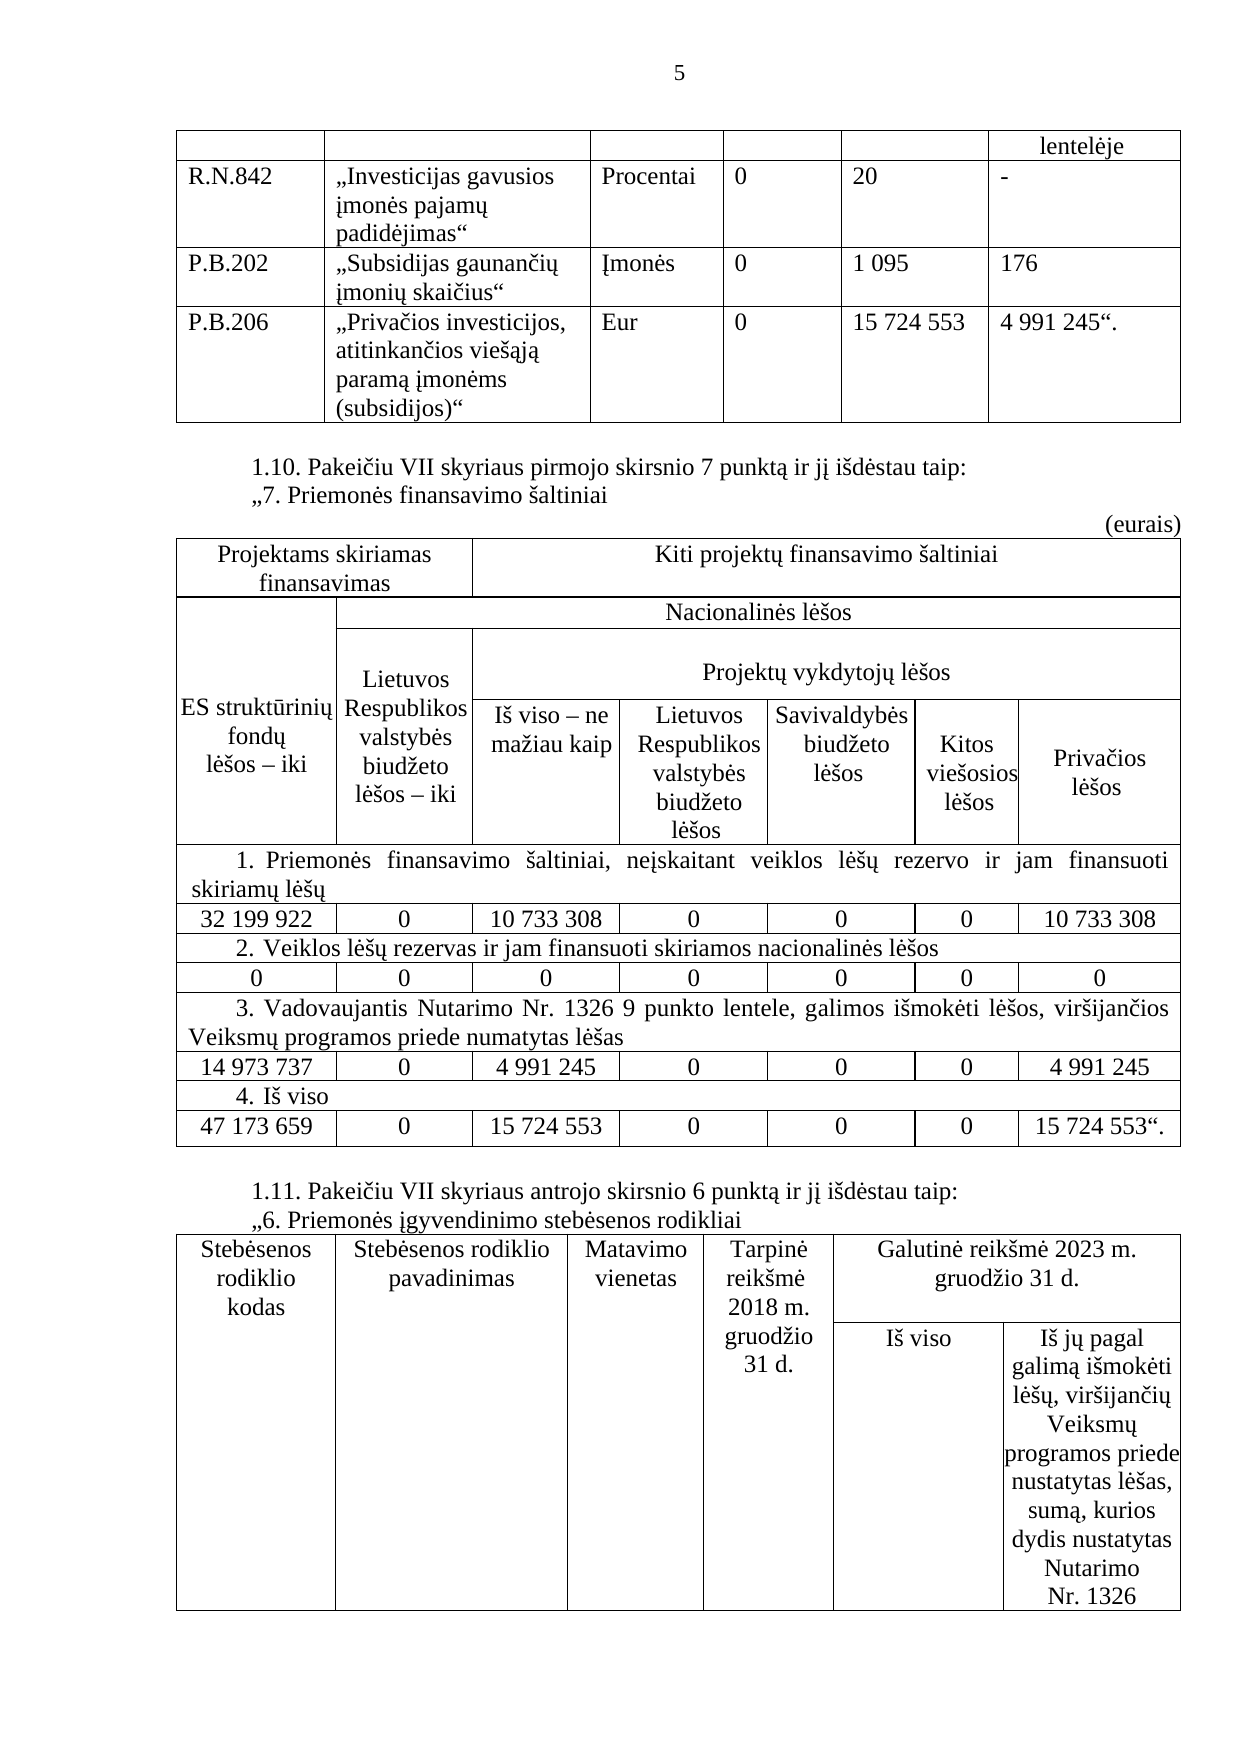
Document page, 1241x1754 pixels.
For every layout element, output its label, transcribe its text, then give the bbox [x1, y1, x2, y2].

table_cell P.B.202 [177, 248, 324, 306]
table_cell 4 991 245 [473, 1052, 619, 1080]
table_cell 0 [620, 1111, 767, 1146]
table_cell 1 095 [842, 248, 988, 306]
table_cell Savivaldybės biudžeto lėšos [768, 700, 914, 844]
table_cell Procentai [591, 161, 723, 247]
table_cell 15 724 553“. [1019, 1111, 1180, 1146]
table_cell Projektų vykdytojų lėšos [473, 629, 1180, 699]
table_cell 0 [177, 963, 336, 992]
table_cell 0 [916, 1052, 1018, 1080]
text 1.11. Pakeičiu VII skyriaus antrojo skirsnio 6 punktą ir jį išdėstau taip: [177, 1176, 1181, 1205]
table_cell Lietuvos Respublikos valstybės biudžeto lėšos [620, 700, 767, 844]
table_cell 0 [916, 963, 1018, 992]
table_cell 2. Veiklos lėšų rezervas ir jam finansuoti skiriamos nacionalinės lėšos [177, 934, 1180, 962]
table_cell Nacionalinės lėšos [337, 598, 1180, 628]
table_cell 0 [337, 904, 472, 932]
table_header Projektams skiriamas finansavimas [177, 539, 472, 596]
table_cell 20 [842, 161, 988, 247]
table_header Galutinė reikšmė 2023 m. gruodžio 31 d. [834, 1235, 1180, 1322]
table_cell 0 [768, 1052, 914, 1080]
table_cell 15 724 553 [473, 1111, 619, 1146]
table_cell 47 173 659 [177, 1111, 336, 1146]
table_cell 0 [620, 963, 767, 992]
text 1.10. Pakeičiu VII skyriaus pirmojo skirsnio 7 punktą ir jį išdėstau taip: [177, 452, 1181, 480]
table_cell Eur [591, 307, 723, 422]
table_header Kiti projektų finansavimo šaltiniai [473, 539, 1180, 596]
table_cell 0 [916, 904, 1018, 932]
table_cell 0 [337, 1052, 472, 1080]
table_cell lentelėje [989, 131, 1180, 160]
table_header Stebėsenos rodiklio kodas [177, 1235, 335, 1610]
table_cell Įmonės [591, 248, 723, 306]
table_cell 0 [768, 904, 914, 932]
table_cell 0 [768, 963, 914, 992]
table_cell 15 724 553 [842, 307, 988, 422]
table_header [591, 131, 723, 160]
table_cell 0 [724, 248, 841, 306]
table_cell ES struktūrinių fondų lėšos – iki [177, 598, 336, 844]
table_cell 176 [989, 248, 1180, 306]
table_cell 4 991 245“. [989, 307, 1180, 422]
text (eurais) [177, 509, 1181, 538]
table_cell - [989, 161, 1180, 247]
table_cell Iš viso [834, 1323, 1003, 1610]
text „7. Priemonės finansavimo šaltiniai [177, 480, 1181, 509]
table_cell 0 [724, 307, 841, 422]
table_cell 3. Vadovaujantis Nutarimo Nr. 1326 9 punkto lentele, galimos išmokėti lėšos, viršijančios Veiksmų programos priede numatytas lėšas [177, 993, 1180, 1051]
table_cell 10 733 308 [473, 904, 619, 932]
table_cell 0 [724, 161, 841, 247]
table_cell „Investicijas gavusios įmonės pajamų padidėjimas“ [325, 161, 590, 247]
table_cell 0 [768, 1111, 914, 1146]
table_cell P.B.206 [177, 307, 324, 422]
table_cell R.N.842 [177, 161, 324, 247]
table_header Tarpinė reikšmė 2018 m. gruodžio 31 d. [704, 1235, 833, 1610]
table_header [177, 131, 324, 160]
table_cell „Subsidijas gaunančių įmonių skaičius“ [325, 248, 590, 306]
table_cell 4. Iš viso [177, 1081, 1180, 1110]
table_header [325, 131, 590, 160]
text „6. Priemonės įgyvendinimo stebėsenos rodikliai [177, 1205, 1181, 1233]
table_cell 0 [473, 963, 619, 992]
table_cell Iš jų pagal galimą išmokėti lėšų, viršijančių Veiksmų programos priede nustatytas lėšas, sumą, kurios dydis nustatytas Nutarimo Nr. 1326 [1004, 1323, 1180, 1610]
table_cell 4 991 245 [1019, 1052, 1180, 1080]
table_header [724, 131, 841, 160]
table_cell 0 [916, 1111, 1018, 1146]
table_cell „Privačios investicijos, atitinkančios viešąją paramą įmonėms (subsidijos)“ [325, 307, 590, 422]
table_cell 0 [337, 1111, 472, 1146]
table_cell 0 [1019, 963, 1180, 992]
table_header Matavimo vienetas [568, 1235, 703, 1610]
table_cell 14 973 737 [177, 1052, 336, 1080]
table_cell Iš viso – ne mažiau kaip [473, 700, 619, 844]
table_cell 1. Priemonės finansavimo šaltiniai, neįskaitant veiklos lėšų rezervo ir jam finansuoti skiriamų lėšų [177, 845, 1180, 903]
table_cell Kitos viešosios lėšos [916, 700, 1018, 844]
table_cell Lietuvos Respublikos valstybės biudžeto lėšos – iki [337, 629, 472, 844]
table_cell 0 [620, 1052, 767, 1080]
table_cell [842, 131, 988, 160]
table_cell 32 199 922 [177, 904, 336, 932]
table_cell 0 [337, 963, 472, 992]
table_cell Privačios lėšos [1019, 700, 1180, 844]
table_cell 10 733 308 [1019, 904, 1180, 932]
table_cell 0 [620, 904, 767, 932]
table_header Stebėsenos rodiklio pavadinimas [336, 1235, 567, 1610]
